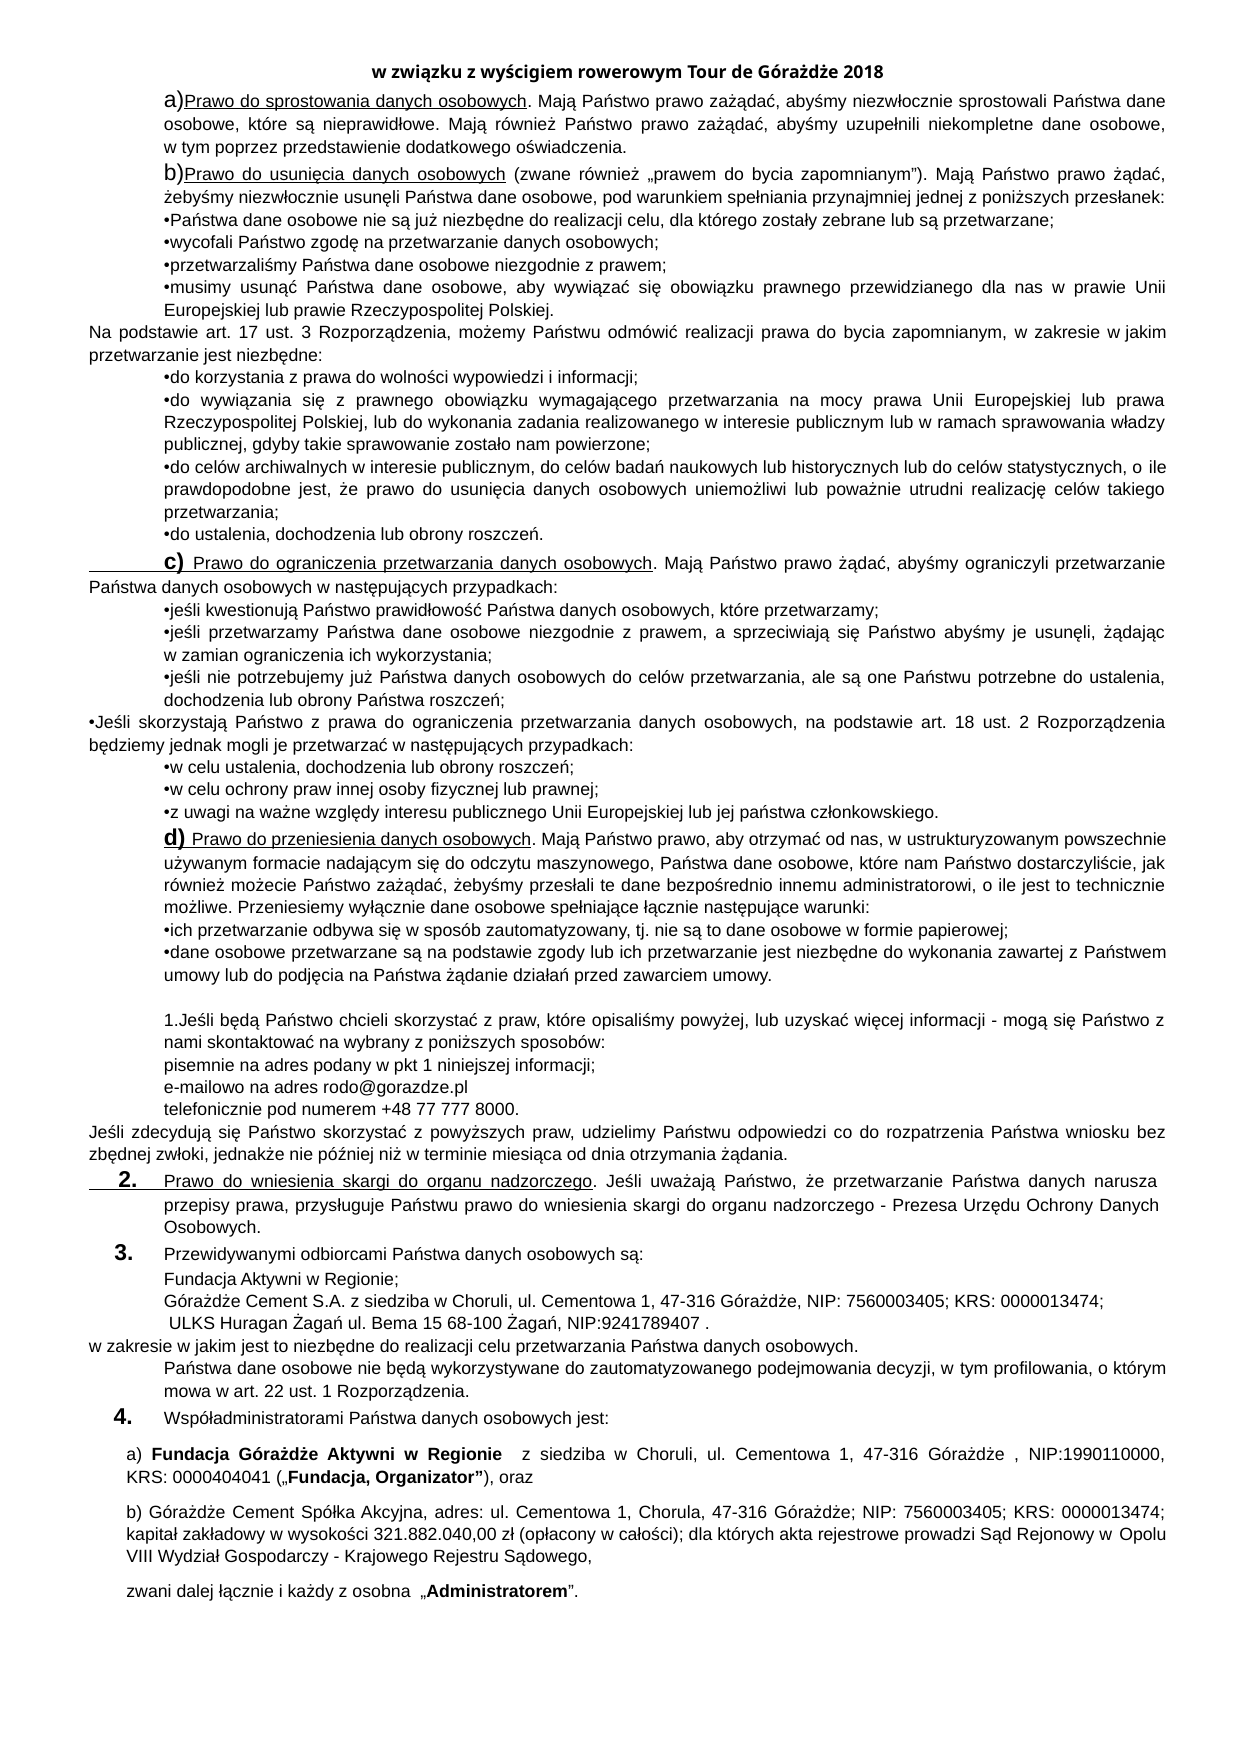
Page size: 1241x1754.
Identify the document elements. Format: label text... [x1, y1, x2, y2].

list c) Prawo do ograniczenia przetwarzania danych osobowych. Mają Państwo prawo żądać, abyśmy ograniczyli przetwarzanie Państwa danych osobowych w następujących przypadkach: [89, 546, 1166, 597]
list jeśli nie potrzebujemy już Państwa danych osobowych do celów przetwarzania, ale są one Państwu potrzebne do ustalenia, dochodzenia lub obrony Państwa roszczeń; [164, 667, 1166, 710]
list Jeśli będą Państwo chcieli skorzystać z praw, które opisaliśmy powyżej, lub uzyskać więcej informacji - mogą się Państwo z nami skontaktować na wybrany z poniższych sposobów: [164, 1009, 1166, 1052]
list w celu ochrony praw innej osoby fizycznej lub prawnej; [164, 779, 1166, 800]
list pisemnie na adres podany w pkt 1 niniejszej informacji; [164, 1054, 1166, 1075]
list do ustalenia, dochodzenia lub obrony roszczeń. [164, 524, 1166, 544]
list b) Górażdże Cement Spółka Akcyjna, adres: ul. Cementowa 1, Chorula, 47-316 Górażdże; NIP: 7560003405; KRS: 0000013474; kapitał zakładowy w wysokości 321.882.040,00 zł (opłacony w całości); dla których akta rejestrowe prowadzi Sąd Rejonowy w Opolu VIII Wydział Gospodarczy - Krajowego Rejestru Sądowego, [126, 1501, 1166, 1567]
list do korzystania z prawa do wolności wypowiedzi i informacji; [164, 367, 1166, 387]
list Państwa dane osobowe nie będą wykorzystywane do zautomatyzowanego podejmowania decyzji, w tym profilowania, o którym mowa w art. 22 ust. 1 Rozporządzenia. [164, 1358, 1166, 1401]
text Jeśli zdecydują się Państwo skorzystać z powyższych praw, udzielimy Państwu odpowiedzi co do rozpatrzenia Państwa wniosku bez zbędnej zwłoki, jednakże nie później niż w terminie miesiąca od dnia otrzymania żądania. [89, 1121, 1166, 1164]
text w związku z wyścigiem rowerowym Tour de Górażdże 2018 [89, 59, 1166, 83]
list przetwarzaliśmy Państwa dane osobowe niezgodnie z prawem; [164, 254, 1166, 275]
list Prawo do sprostowania danych osobowych. Mają Państwo prawo zażądać, abyśmy niezwłocznie sprostowali Państwa dane osobowe, które są nieprawidłowe. Mają również Państwo prawo zażądać, abyśmy uzupełnili niekompletne dane osobowe, w tym poprzez przedstawienie dodatkowego oświadczenia. [164, 86, 1166, 157]
list wycofali Państwo zgodę na przetwarzanie danych osobowych; [164, 232, 1166, 253]
list jeśli przetwarzamy Państwa dane osobowe niezgodnie z prawem, a sprzeciwiają się Państwo abyśmy je usunęli, żądając w zamian ograniczenia ich wykorzystania; [164, 622, 1166, 665]
list 4. Współadministratorami Państwa danych osobowych jest: [89, 1403, 1166, 1429]
list a) Fundacja Górażdże Aktywni w Regionie z siedziba w Choruli, ul. Cementowa 1, 47-316 Górażdże , NIP:1990110000, KRS: 0000404041 („Fundacja, Organizator”), oraz [126, 1444, 1166, 1487]
list dane osobowe przetwarzane są na podstawie zgody lub ich przetwarzanie jest niezbędne do wykonania zawartej z Państwem umowy lub do podjęcia na Państwa żądanie działań przed zawarciem umowy. [164, 942, 1166, 985]
list z uwagi na ważne względy interesu publicznego Unii Europejskiej lub jej państwa członkowskiego. [164, 802, 1166, 822]
list ULKS Huragan Żagań ul. Bema 15 68-100 Żagań, NIP:9241789407 . [164, 1313, 1166, 1333]
list zwani dalej łącznie i każdy z osobna „Administratorem”. [126, 1581, 1166, 1602]
list Jeśli skorzystają Państwo z prawa do ograniczenia przetwarzania danych osobowych, na podstawie art. 18 ust. 2 Rozporządzenia będziemy jednak mogli je przetwarzać w następujących przypadkach: [89, 712, 1166, 755]
list Górażdże Cement S.A. z siedziba w Choruli, ul. Cementowa 1, 47-316 Górażdże, NIP: 7560003405; KRS: 0000013474; [164, 1291, 1166, 1311]
text w zakresie w jakim jest to niezbędne do realizacji celu przetwarzania Państwa danych osobowych. [89, 1336, 1166, 1356]
list Prawo do usunięcia danych osobowych (zwane również „prawem do bycia zapomnianym”). Mają Państwo prawo żądać, żebyśmy niezwłocznie usunęli Państwa dane osobowe, pod warunkiem spełniania przynajmniej jednej z poniższych przesłanek: [164, 159, 1166, 208]
list telefonicznie pod numerem +48 77 777 8000. [164, 1099, 1166, 1119]
list musimy usunąć Państwa dane osobowe, aby wywiązać się obowiązku prawnego przewidzianego dla nas w prawie Unii Europejskiej lub prawie Rzeczypospolitej Polskiej. [164, 277, 1166, 320]
text 2. Prawo do wniesienia skargi do organu nadzorczego. Jeśli uważają Państwo, że przetwarzanie Państwa danych narusza przepisy prawa, przysługuje Państwu prawo do wniesienia skargi do organu nadzorczego - Prezesa Urzędu Ochrony Danych Osobowych. [89, 1166, 1166, 1237]
list d) Prawo do przeniesienia danych osobowych. Mają Państwo prawo, aby otrzymać od nas, w ustrukturyzowanym powszechnie używanym formacie nadającym się do odczytu maszynowego, Państwa dane osobowe, które nam Państwo dostarczyliście, jak również możecie Państwo zażądać, żebyśmy przesłali te dane bezpośrednio innemu administratorowi, o ile jest to technicznie możliwe. Przeniesiemy wyłącznie dane osobowe spełniające łącznie następujące warunki: [164, 824, 1166, 918]
list Państwa dane osobowe nie są już niezbędne do realizacji celu, dla którego zostały zebrane lub są przetwarzane; [164, 209, 1166, 230]
list e-mailowo na adres rodo@gorazdze.pl [164, 1077, 1166, 1097]
list do celów archiwalnych w interesie publicznym, do celów badań naukowych lub historycznych lub do celów statystycznych, o ile prawdopodobne jest, że prawo do usunięcia danych osobowych uniemożliwi lub poważnie utrudni realizację celów takiego przetwarzania; [164, 457, 1166, 522]
list w celu ustalenia, dochodzenia lub obrony roszczeń; [164, 757, 1166, 777]
text Na podstawie art. 17 ust. 3 Rozporządzenia, możemy Państwu odmówić realizacji prawa do bycia zapomnianym, w zakresie w jakim przetwarzanie jest niezbędne: [89, 322, 1166, 365]
list do wywiązania się z prawnego obowiązku wymagającego przetwarzania na mocy prawa Unii Europejskiej lub prawa Rzeczypospolitej Polskiej, lub do wykonania zadania realizowanego w interesie publicznym lub w ramach sprawowania władzy publicznej, gdyby takie sprawowanie zostało nam powierzone; [164, 389, 1166, 454]
list 3. Przewidywanymi odbiorcami Państwa danych osobowych są: [89, 1239, 1166, 1266]
list Fundacja Aktywni w Regionie; [164, 1268, 1166, 1289]
list jeśli kwestionują Państwo prawidłowość Państwa danych osobowych, które przetwarzamy; [164, 599, 1166, 620]
list ich przetwarzanie odbywa się w sposób zautomatyzowany, tj. nie są to dane osobowe w formie papierowej; [164, 920, 1166, 940]
